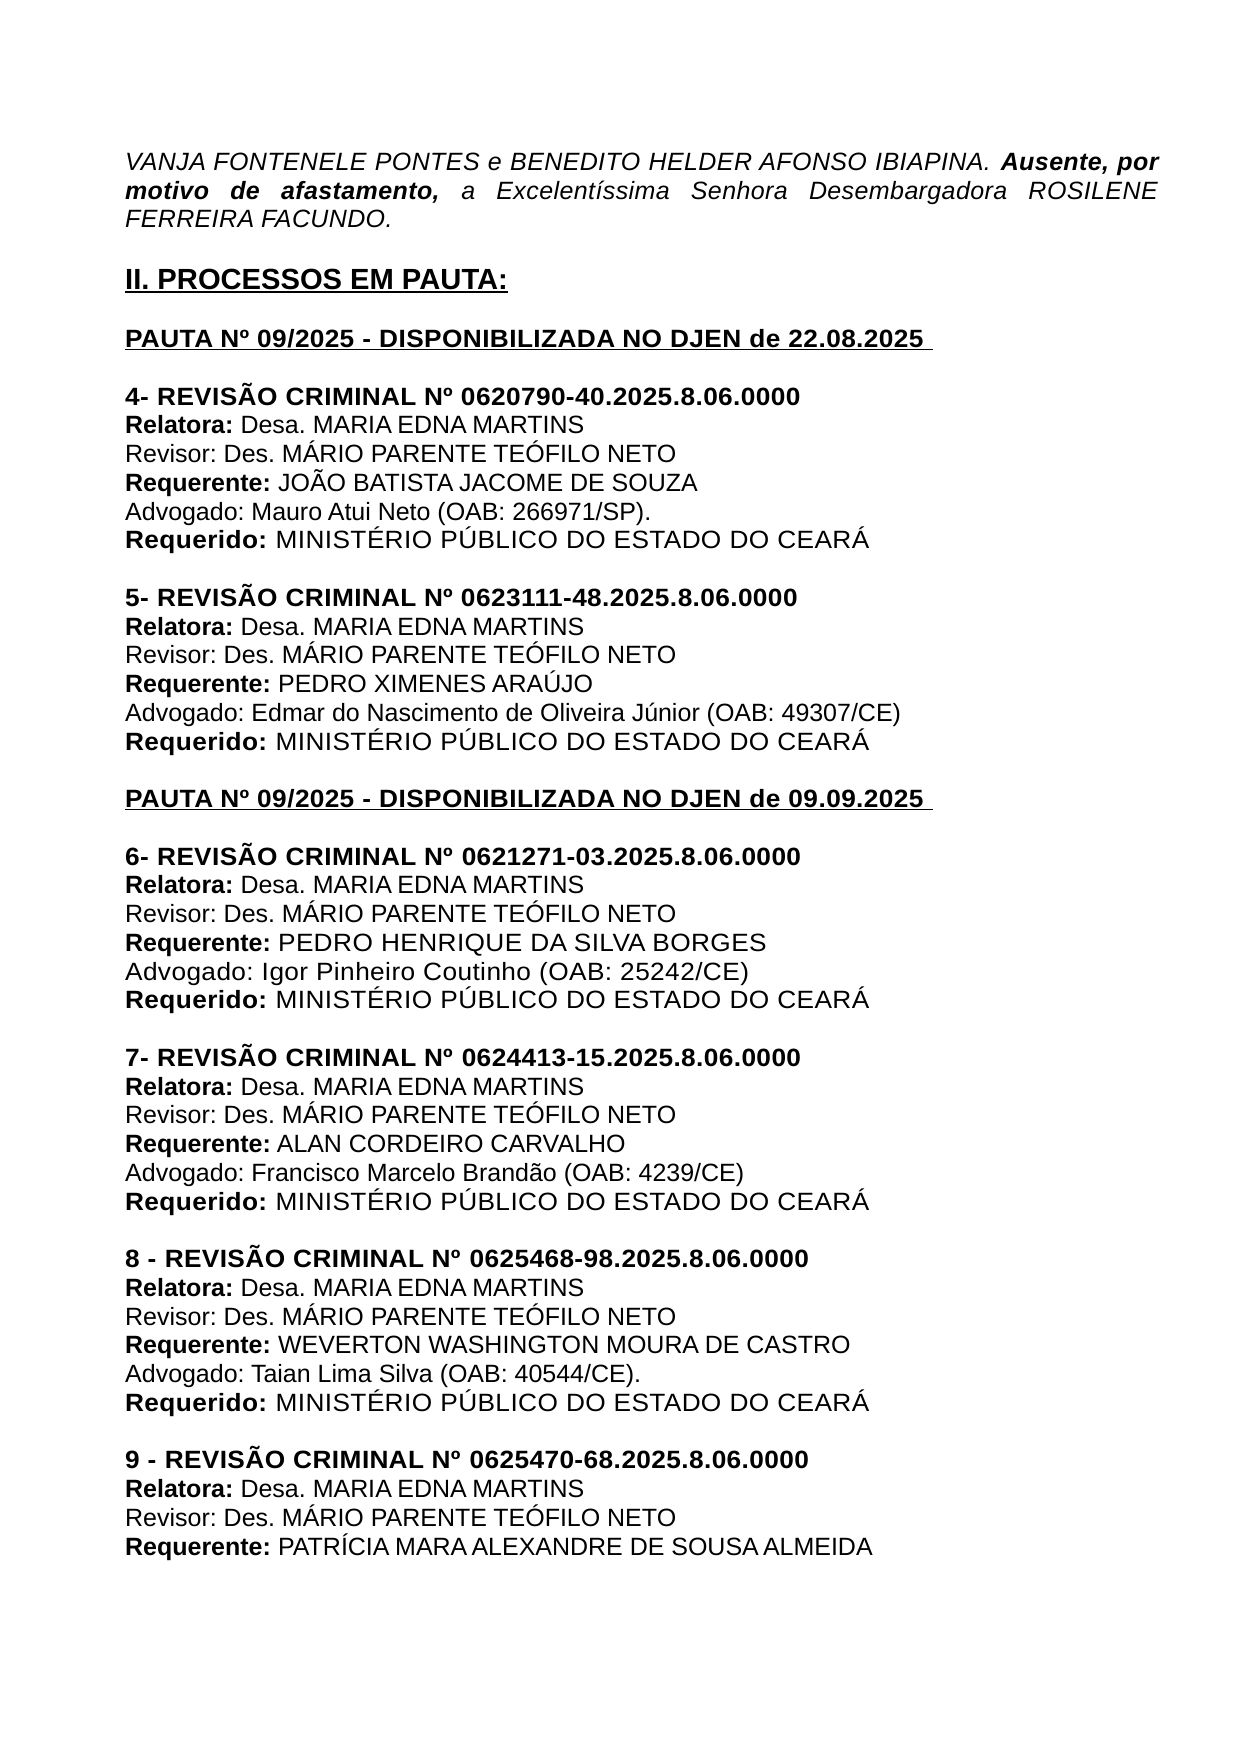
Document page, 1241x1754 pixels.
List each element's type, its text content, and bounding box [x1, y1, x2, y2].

text Advogado: Edmar do Nascimento de Oliveira Júnior (OAB: 49307/CE) [125, 698, 1158, 727]
text Relatora: Desa. MARIA EDNA MARTINS [125, 612, 1158, 640]
text Revisor: Des. MÁRIO PARENTE TEÓFILO NETO [125, 1302, 1158, 1330]
text Requerido: MINISTÉRIO PÚBLICO DO ESTADO DO CEARÁ [125, 985, 1158, 1014]
text 5- REVISÃO CRIMINAL Nº 0623111-48.2025.8.06.0000 [125, 583, 1158, 612]
text Relatora: Desa. MARIA EDNA MARTINS [125, 1474, 1158, 1503]
text Requerido: MINISTÉRIO PÚBLICO DO ESTADO DO CEARÁ [125, 525, 1158, 554]
text Advogado: Taian Lima Silva (OAB: 40544/CE). [125, 1359, 1158, 1388]
text Relatora: Desa. MARIA EDNA MARTINS [125, 870, 1158, 899]
text 6- REVISÃO CRIMINAL Nº 0621271-03.2025.8.06.0000 [125, 842, 1158, 870]
text Requerente: WEVERTON WASHINGTON MOURA DE CASTRO [125, 1330, 1158, 1359]
text Advogado: Francisco Marcelo Brandão (OAB: 4239/CE) [125, 1158, 1158, 1187]
text Requerido: MINISTÉRIO PÚBLICO DO ESTADO DO CEARÁ [125, 1388, 1158, 1417]
text Revisor: Des. MÁRIO PARENTE TEÓFILO NETO [125, 439, 1158, 468]
text Requerente: PEDRO XIMENES ARAÚJO [125, 669, 1158, 698]
text Requerente: PATRÍCIA MARA ALEXANDRE DE SOUSA ALMEIDA [125, 1532, 1158, 1560]
text Revisor: Des. MÁRIO PARENTE TEÓFILO NETO [125, 640, 1158, 669]
text Relatora: Desa. MARIA EDNA MARTINS [125, 1273, 1158, 1302]
text PAUTA Nº 09/2025 - DISPONIBILIZADA NO DJEN de 22.08.2025 [125, 324, 1158, 353]
text Requerente: PEDRO HENRIQUE DA SILVA BORGES [125, 928, 1158, 957]
text PAUTA Nº 09/2025 - DISPONIBILIZADA NO DJEN de 09.09.2025 [125, 784, 1158, 813]
text Advogado: Mauro Atui Neto (OAB: 266971/SP). [125, 497, 1158, 525]
text Requerido: MINISTÉRIO PÚBLICO DO ESTADO DO CEARÁ [125, 727, 1158, 755]
text Requerido: MINISTÉRIO PÚBLICO DO ESTADO DO CEARÁ [125, 1187, 1158, 1215]
text Relatora: Desa. MARIA EDNA MARTINS [125, 1072, 1158, 1100]
text 8 - REVISÃO CRIMINAL Nº 0625468-98.2025.8.06.0000 [125, 1244, 1158, 1273]
text Relatora: Desa. MARIA EDNA MARTINS [125, 410, 1158, 439]
text 4- REVISÃO CRIMINAL Nº 0620790-40.2025.8.06.0000 [125, 382, 1158, 410]
text Revisor: Des. MÁRIO PARENTE TEÓFILO NETO [125, 1100, 1158, 1129]
text Revisor: Des. MÁRIO PARENTE TEÓFILO NETO [125, 1503, 1158, 1532]
text 7- REVISÃO CRIMINAL Nº 0624413-15.2025.8.06.0000 [125, 1043, 1158, 1072]
text Advogado: Igor Pinheiro Coutinho (OAB: 25242/CE) [125, 957, 1158, 985]
text II. PROCESSOS EM PAUTA: [125, 262, 1158, 295]
text Revisor: Des. MÁRIO PARENTE TEÓFILO NETO [125, 899, 1158, 928]
text Requerente: JOÃO BATISTA JACOME DE SOUZA [125, 468, 1158, 497]
text 9 - REVISÃO CRIMINAL Nº 0625470-68.2025.8.06.0000 [125, 1445, 1158, 1474]
text VANJA FONTENELE PONTES e BENEDITO HELDER AFONSO IBIAPINA. Ausente, por motivo de afastamento, a Excelentíssima Senhora Desembargadora ROSILENE FERREIRA FACUNDO. [125, 147, 1158, 233]
text Requerente: ALAN CORDEIRO CARVALHO [125, 1129, 1158, 1158]
